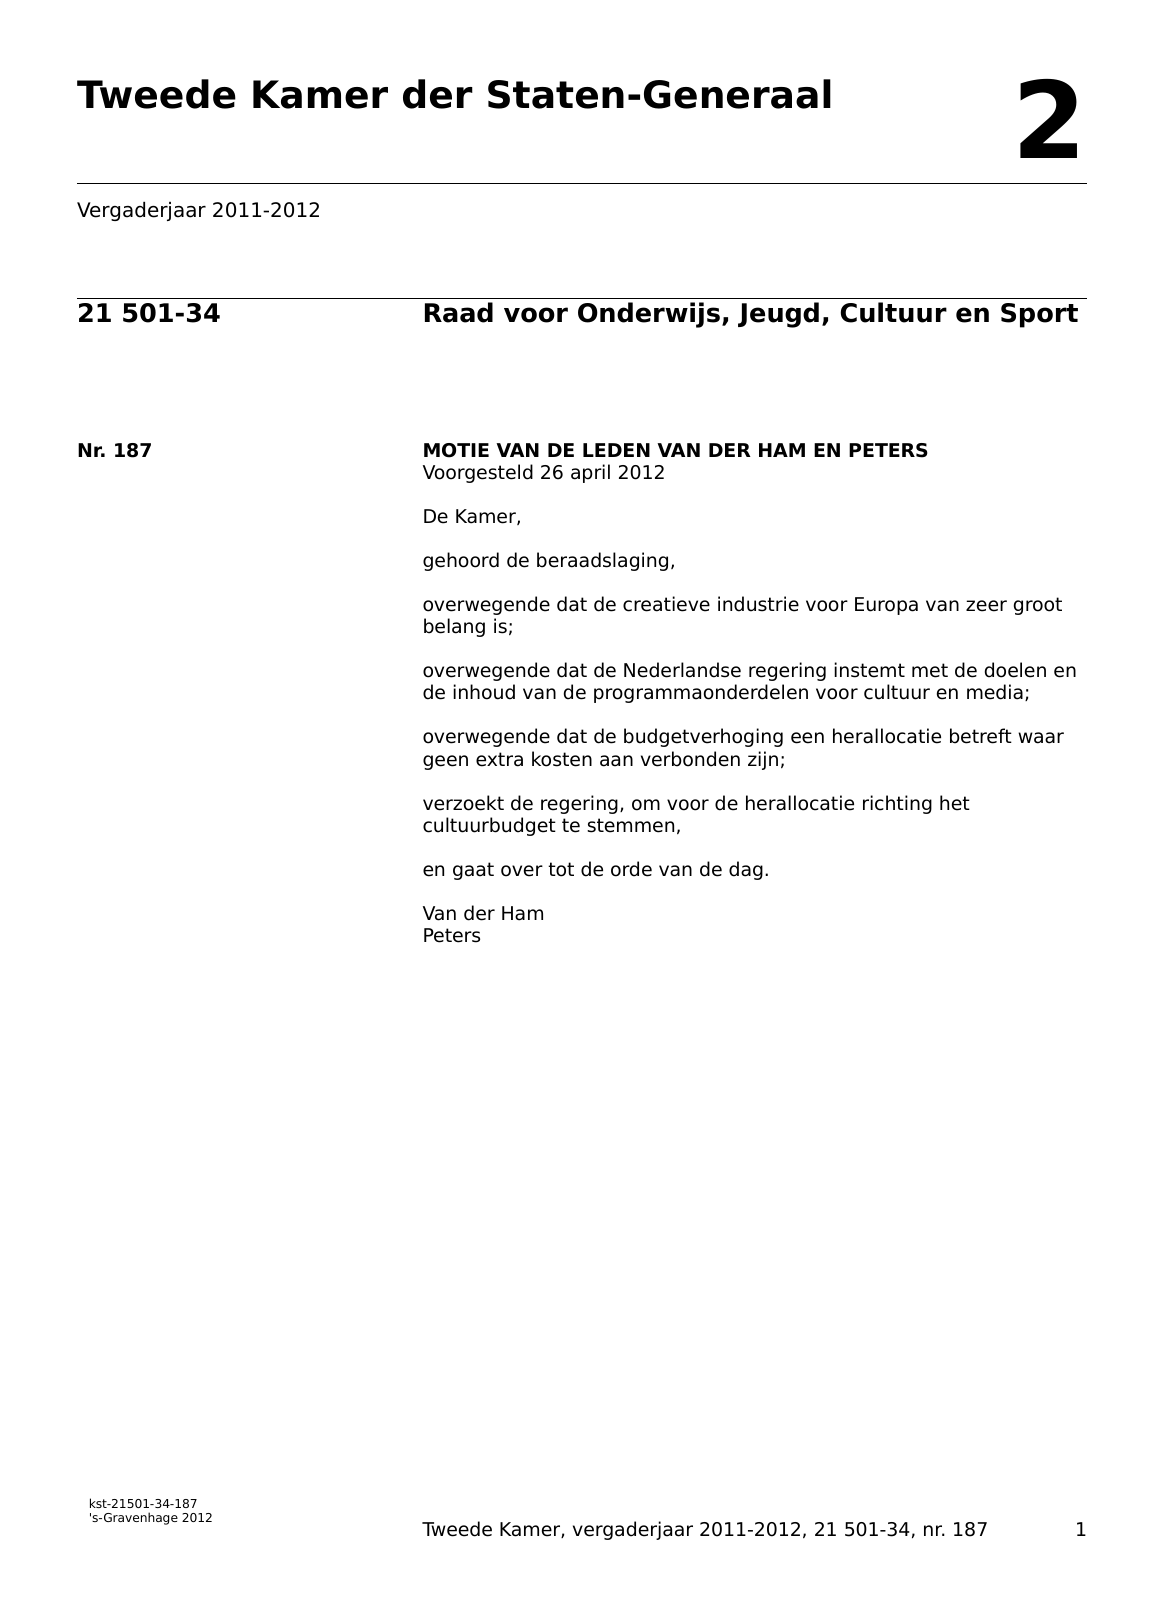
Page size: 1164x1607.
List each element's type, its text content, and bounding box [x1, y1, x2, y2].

text overwegende dat de Nederlandse regering instemt met de doelen en de inhoud van de programmaonderdelen voor cultuur en media; [422, 660, 1087, 704]
text overwegende dat de creatieve industrie voor Europa van zeer groot belang is; [422, 594, 1087, 638]
subtitle 21 501-34 Raad voor Onderwijs, Jeugd, Cultuur en Sport [77, 299, 1087, 329]
text overwegende dat de budgetverhoging een herallocatie betreft waar geen extra kosten aan verbonden zijn; [422, 726, 1087, 770]
table_cell Vergaderjaar 2011-2012 [77, 184, 1087, 298]
text en gaat over tot de orde van de dag. [422, 859, 1087, 881]
text Voorgesteld 26 april 2012 [422, 462, 1087, 484]
text De Kamer, [422, 506, 1087, 528]
text Van der Ham [422, 903, 1087, 925]
text kst-21501-34-187 [88, 1497, 323, 1511]
text 's-Gravenhage 2012 [88, 1511, 323, 1525]
table_header Tweede Kamer der Staten-Generaal [77, 59, 886, 183]
subtitle Nr. 187 MOTIE VAN DE LEDEN VAN DER HAM EN PETERS [77, 440, 1087, 462]
table_header 2 [886, 59, 1087, 183]
text gehoord de beraadslaging, [422, 550, 1087, 572]
text Peters [422, 925, 1087, 947]
text verzoekt de regering, om voor de herallocatie richting het cultuurbudget te stemmen, [422, 793, 1087, 837]
